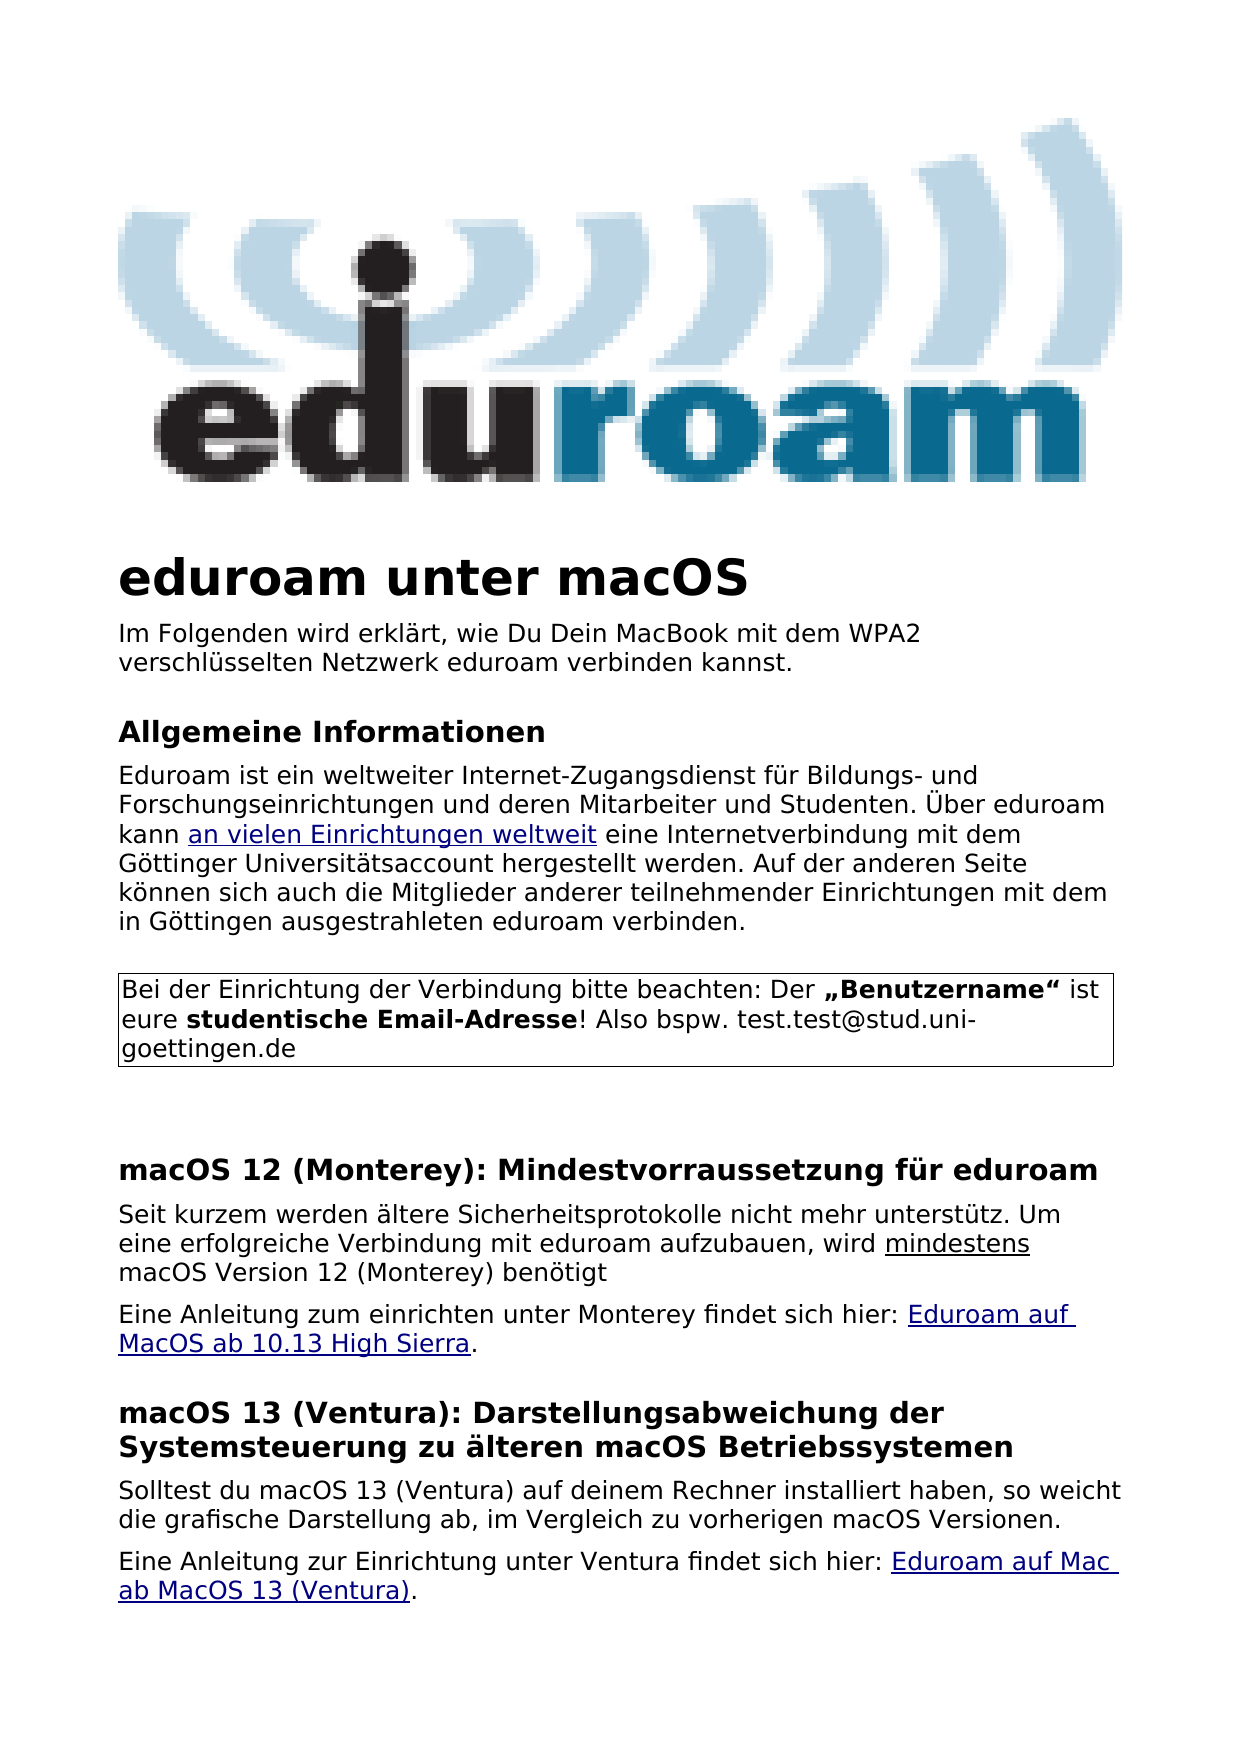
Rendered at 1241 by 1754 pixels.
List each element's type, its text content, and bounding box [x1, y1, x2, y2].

text Eine Anleitung zum einrichten unter Monterey findet sich hier: Eduroam auf MacOS ab 10.13 High Sierra. [118, 1300, 1122, 1358]
subtitle eduroam unter macOS [118, 548, 1122, 607]
text Im Folgenden wird erklärt, wie Du Dein MacBook mit dem WPA2 verschlüsselten Netzwerk eduroam verbinden kannst. [118, 619, 1122, 678]
text Seit kurzem werden ältere Sicherheitsprotokolle nicht mehr unterstütz. Um eine erfolgreiche Verbindung mit eduroam aufzubauen, wird mindestens macOS Version 12 (Monterey) benötigt [118, 1200, 1122, 1288]
subtitle macOS 13 (Ventura): Darstellungsabweichung der Systemsteuerung zu älteren macOS Betriebssystemen [118, 1396, 1122, 1464]
table_header Bei der Einrichtung der Verbindung bitte beachten: Der „Benutzername“ ist eure studentische Email-Adresse! Also bspw. test.test@stud.uni-goettingen.de [119, 974, 1113, 1066]
text Eine Anleitung zur Einrichtung unter Ventura findet sich hier: Eduroam auf Mac ab MacOS 13 (Ventura). [118, 1547, 1122, 1606]
text Solltest du macOS 13 (Ventura) auf deinem Rechner installiert haben, so weicht die grafische Darstellung ab, im Vergleich zu vorherigen macOS Versionen. [118, 1476, 1122, 1535]
subtitle macOS 12 (Monterey): Mindestvorraussetzung für eduroam [118, 1154, 1122, 1188]
subtitle Allgemeine Informationen [118, 715, 1122, 749]
text Eduroam ist ein weltweiter Internet-Zugangsdienst für Bildungs- und Forschungseinrichtungen und deren Mitarbeiter und Studenten. Über eduroam kann an vielen Einrichtungen weltweit eine Internetverbindung mit dem Göttinger Universitätsaccount hergestellt werden. Auf der anderen Seite können sich auch die Mitglieder anderer teilnehmender Einrichtungen mit dem in Göttingen ausgestrahleten eduroam verbinden. [118, 762, 1122, 937]
picture [118, 118, 1123, 482]
